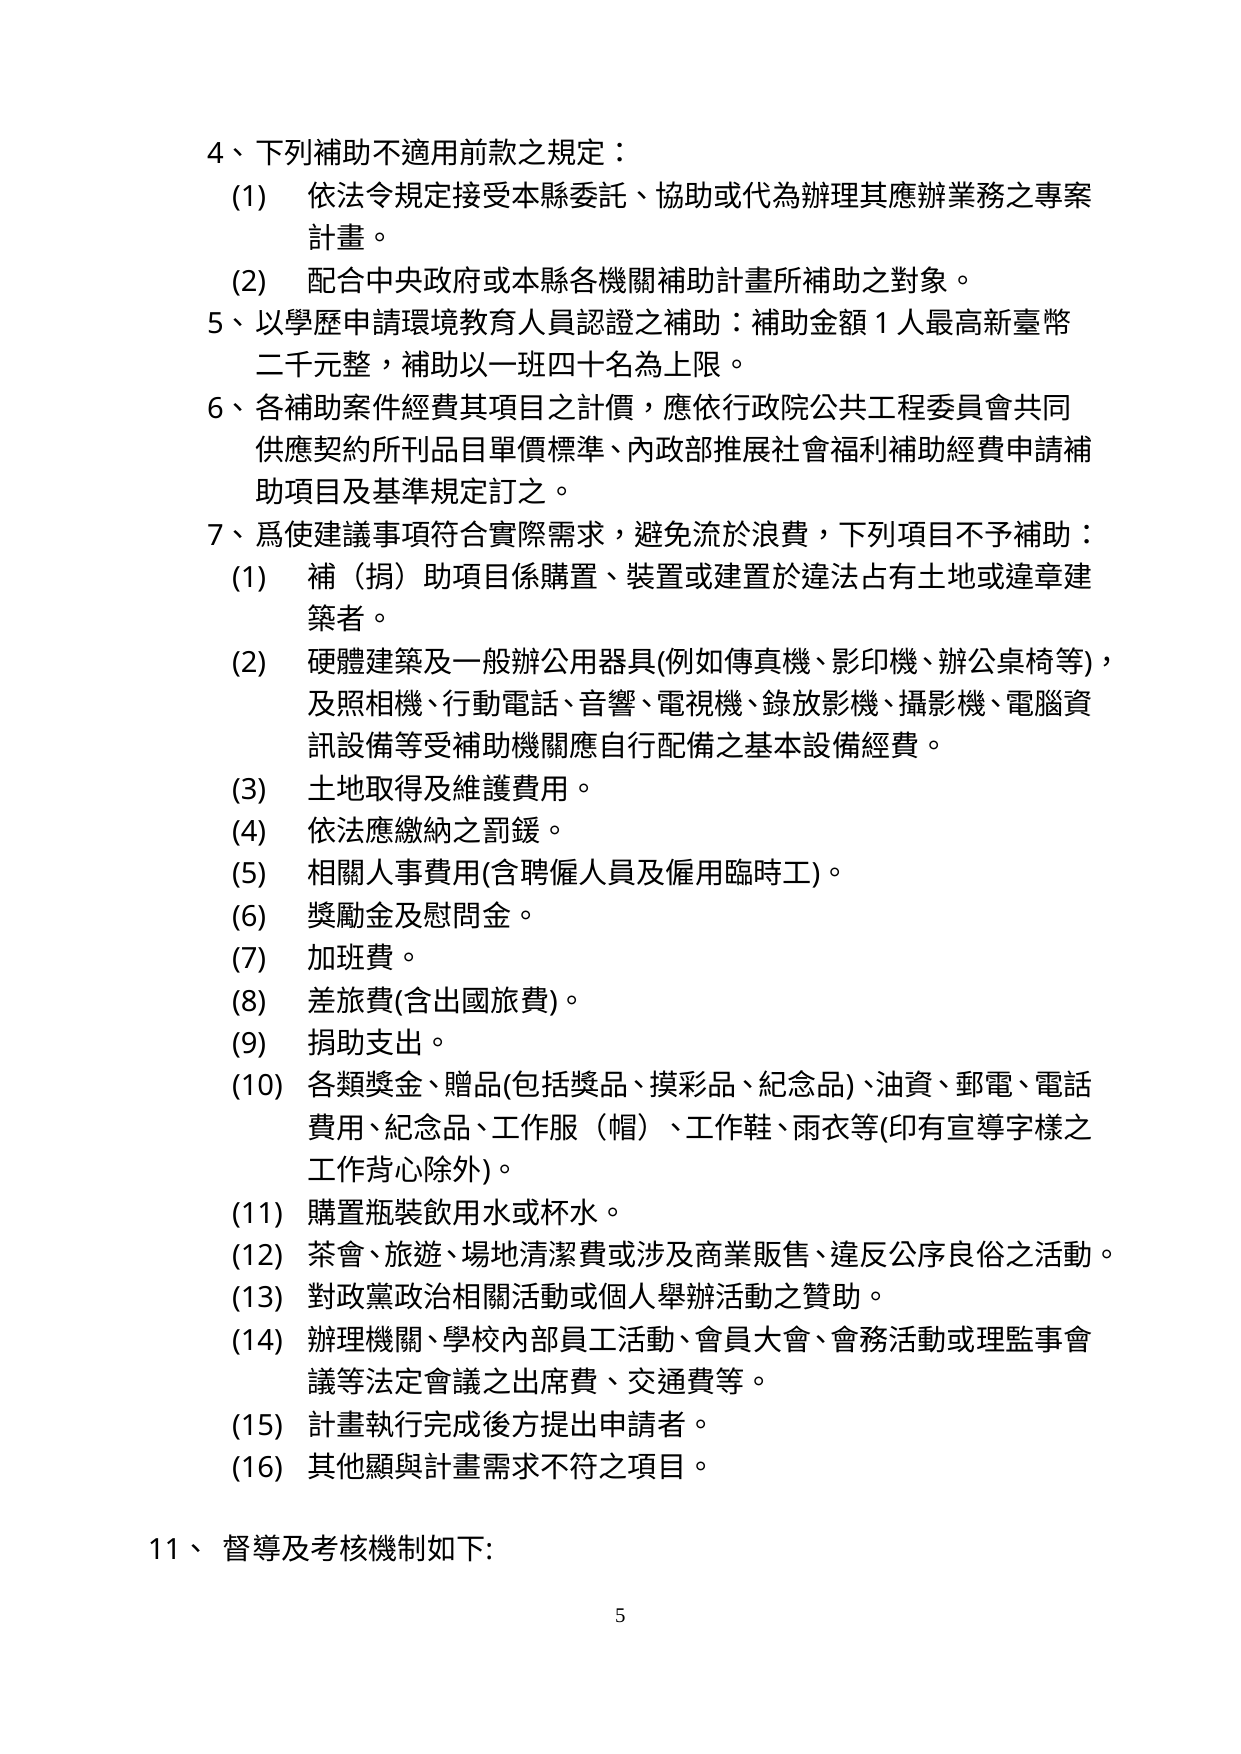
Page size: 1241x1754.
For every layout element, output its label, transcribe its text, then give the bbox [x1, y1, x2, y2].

list 加班費。 [232, 935, 1092, 977]
list 差旅費(含出國旅費)。 [232, 977, 1092, 1019]
list 計畫執行完成後方提出申請者。 [232, 1401, 1092, 1443]
list 對政黨政治相關活動或個人舉辦活動之贊助。 [232, 1274, 1092, 1316]
list 硬體建築及一般辦公用器具(例如傳真機、影印機、辦公桌椅等)，及照相機、行動電話、音響、電視機、錄放影機、攝影機、電腦資訊設備等受補助機關應自行配備之基本設備經費。 [232, 638, 1092, 765]
list 土地取得及維護費用。 [232, 765, 1092, 808]
list 以學歷申請環境教育人員認證之補助：補助金額1人最高新臺幣二千元整，補助以一班四十名為上限。 [207, 299, 1092, 384]
list 購置瓶裝飲用水或杯水。 [232, 1189, 1092, 1232]
list 捐助支出。 [232, 1019, 1092, 1062]
list 獎勵金及慰問金。 [232, 892, 1092, 935]
list 下列補助不適用前款之規定： [207, 130, 1092, 172]
list 爲使建議事項符合實際需求，避免流於浪費，下列項目不予補助： [207, 511, 1092, 553]
list 各類獎金、贈品(包括獎品、摸彩品、紀念品)、油資、郵電、電話費用、紀念品、工作服（帽）、工作鞋、雨衣等(印有宣導字樣之工作背心除外)。 [232, 1062, 1092, 1189]
list 各補助案件經費其項目之計價，應依行政院公共工程委員會共同供應契約所刊品目單價標準、內政部推展社會福利補助經費申請補助項目及基準規定訂之。 [207, 384, 1092, 511]
list 茶會、旅遊、場地清潔費或涉及商業販售、違反公序良俗之活動。 [232, 1232, 1092, 1274]
list 其他顯與計畫需求不符之項目。 [232, 1443, 1092, 1486]
list 督導及考核機制如下: [148, 1526, 1092, 1568]
list 依法應繳納之罰鍰。 [232, 808, 1092, 850]
list 依法令規定接受本縣委託、協助或代為辦理其應辦業務之專案計畫。 [232, 172, 1092, 257]
list 補（捐）助項目係購置、裝置或建置於違法占有土地或違章建築者。 [232, 553, 1092, 638]
list 辦理機關、學校內部員工活動、會員大會、會務活動或理監事會議等法定會議之出席費、交通費等。 [232, 1316, 1092, 1401]
list 配合中央政府或本縣各機關補助計畫所補助之對象。 [232, 257, 1092, 299]
list 相關人事費用(含聘僱人員及僱用臨時工)。 [232, 850, 1092, 892]
